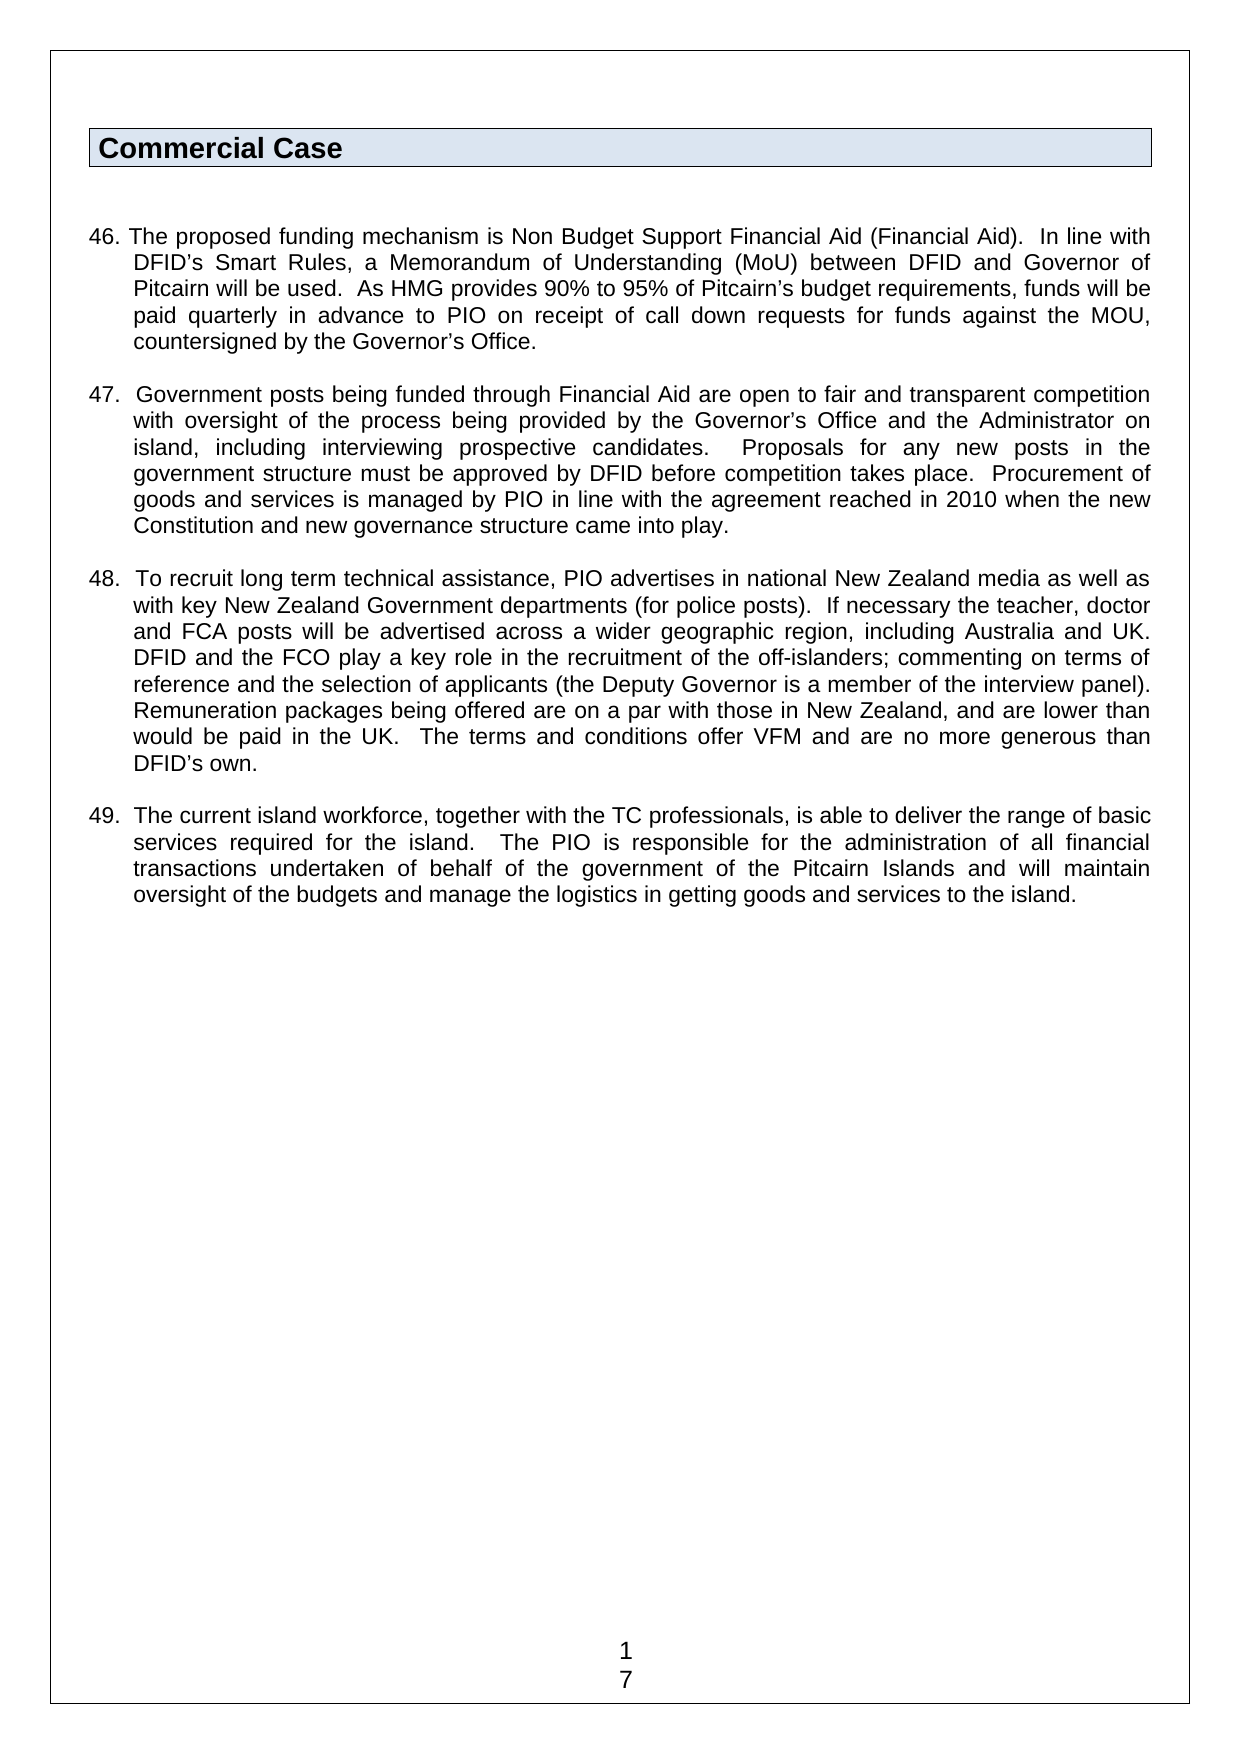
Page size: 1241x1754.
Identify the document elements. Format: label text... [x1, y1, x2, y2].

text 47. Government posts being funded through Financial Aid are open to fair and transparent competition with oversight of the process being provided by the Governor’s Office and the Administrator on island, including interviewing prospective candidates. Proposals for any new posts in the government structure must be approved by DFID before competition takes place. Procurement of goods and services is managed by PIO in line with the agreement reached in 2010 when the new Constitution and new governance structure came into play. [89, 381, 1152, 539]
text 48. To recruit long term technical assistance, PIO advertises in national New Zealand media as well as with key New Zealand Government departments (for police posts). If necessary the teacher, doctor and FCA posts will be advertised across a wider geographic region, including Australia and UK. DFID and the FCO play a key role in the recruitment of the off-islanders; commenting on terms of reference and the selection of applicants (the Deputy Governor is a member of the interview panel). Remuneration packages being offered are on a par with those in New Zealand, and are lower than would be paid in the UK. The terms and conditions offer VFM and are no more generous than DFID’s own. [89, 565, 1152, 776]
text 46. The proposed funding mechanism is Non Budget Support Financial Aid (Financial Aid). In line with DFID’s Smart Rules, a Memorandum of Understanding (MoU) between DFID and Governor of Pitcairn will be used. As HMG provides 90% to 95% of Pitcairn’s budget requirements, funds will be paid quarterly in advance to PIO on receipt of call down requests for funds against the MOU, countersigned by the Governor’s Office. [89, 223, 1152, 354]
text Commercial Case [90, 129, 1151, 166]
text 49. The current island workforce, together with the TC professionals, is able to deliver the range of basic services required for the island. The PIO is responsible for the administration of all financial transactions undertaken of behalf of the government of the Pitcairn Islands and will maintain oversight of the budgets and manage the logistics in getting goods and services to the island. [89, 802, 1152, 908]
